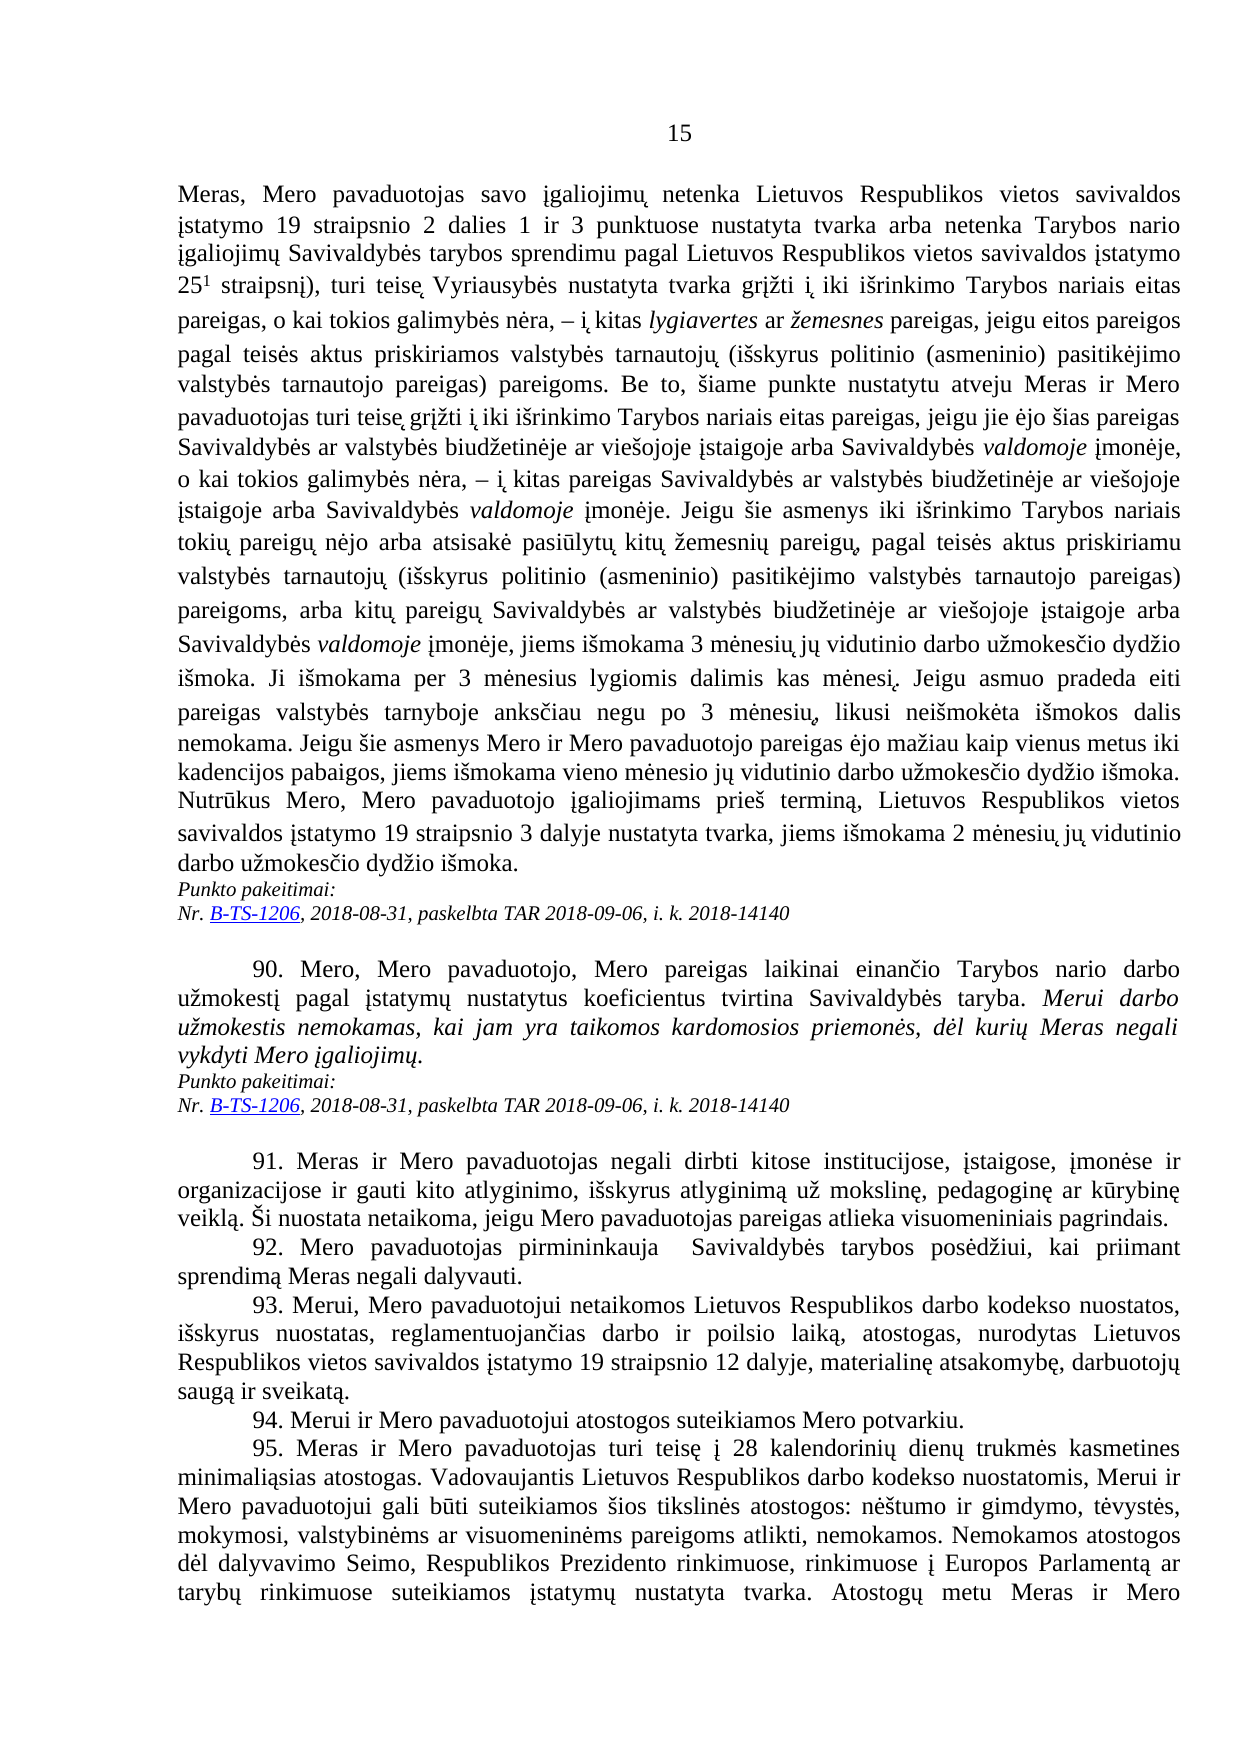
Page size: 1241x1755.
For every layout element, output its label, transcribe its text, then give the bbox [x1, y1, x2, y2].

text 94. Merui ir Mero pavaduotojui atostogos suteikiamos Mero potvarkiu. [177, 1405, 1181, 1433]
text 91. Meras ir Mero pavaduotojas negali dirbti kitose institucijose, įstaigose, įmonėse ir organizacijose ir gauti kito atlyginimo, išskyrus atlyginimą už mokslinę, pedagoginę ar kūrybinę veiklą. Ši nuostata netaikoma, jeigu Mero pavaduotojas pareigas atlieka visuomeniniais pagrindais. [177, 1146, 1181, 1232]
text Punkto pakeitimai: [177, 877, 1181, 901]
text 90. Mero, Mero pavaduotojo, Mero pareigas laikinai einančio Tarybos nario darbo užmokestį pagal įstatymų nustatytus koeficientus tvirtina Savivaldybės taryba. Merui darbo užmokestis nemokamas, kai jam yra taikomos kardomosios priemonės, dėl kurių Meras negali vykdyti Mero įgaliojimų. [177, 954, 1181, 1069]
text Punkto pakeitimai: [177, 1069, 1181, 1093]
text Meras, Mero pavaduotojas savo įgaliojimų netenka Lietuvos Respublikos vietos savivaldos įstatymo 19 straipsnio 2 dalies 1 ir 3 punktuose nustatyta tvarka arba netenka Tarybos nario įgaliojimų Savivaldybės tarybos sprendimu pagal Lietuvos Respublikos vietos savivaldos įstatymo 251 straipsnį), turi teisę Vyriausybės nustatyta tvarka grįžti į iki išrinkimo Tarybos nariais eitas pareigas, o kai tokios galimybės nėra, – į kitas lygiavertes ar žemesnes pareigas, jeigu eitos pareigos pagal teisės aktus priskiriamos valstybės tarnautojų (išskyrus politinio (asmeninio) pasitikėjimo valstybės tarnautojo pareigas) pareigoms. Be to, šiame punkte nustatytu atveju Meras ir Mero pavaduotojas turi teisę grįžti į iki išrinkimo Tarybos nariais eitas pareigas, jeigu jie ėjo šias pareigas Savivaldybės ar valstybės biudžetinėje ar viešojoje įstaigoje arba Savivaldybės valdomoje įmonėje, o kai tokios galimybės nėra, – į kitas pareigas Savivaldybės ar valstybės biudžetinėje ar viešojoje įstaigoje arba Savivaldybės valdomoje įmonėje. Jeigu šie asmenys iki išrinkimo Tarybos nariais tokių pareigų nėjo arba atsisakė pasiūlytų kitų žemesnių pareigų, pagal teisės aktus priskiriamų valstybės tarnautojų (išskyrus politinio (asmeninio) pasitikėjimo valstybės tarnautojo pareigas) pareigoms, arba kitų pareigų Savivaldybės ar valstybės biudžetinėje ar viešojoje įstaigoje arba Savivaldybės valdomoje įmonėje, jiems išmokama 3 mėnesių jų vidutinio darbo užmokesčio dydžio išmoka. Ji išmokama per 3 mėnesius lygiomis dalimis kas mėnesį. Jeigu asmuo pradeda eiti pareigas valstybės tarnyboje anksčiau negu po 3 mėnesių, likusi neišmokėta išmokos dalis nemokama. Jeigu šie asmenys Mero ir Mero pavaduotojo pareigas ėjo mažiau kaip vienus metus iki kadencijos pabaigos, jiems išmokama vieno mėnesio jų vidutinio darbo užmokesčio dydžio išmoka. Nutrūkus Mero, Mero pavaduotojo įgaliojimams prieš terminą, Lietuvos Respublikos vietos savivaldos įstatymo 19 straipsnio 3 dalyje nustatyta tvarka, jiems išmokama 2 mėnesių jų vidutinio darbo užmokesčio dydžio išmoka. [177, 176, 1181, 877]
text 92. Mero pavaduotojas pirmininkauja Savivaldybės tarybos posėdžiui, kai priimant sprendimą Meras negali dalyvauti. [177, 1232, 1181, 1290]
text Nr. B-TS-1206, 2018-08-31, paskelbta TAR 2018-09-06, i. k. 2018-14140 [177, 1093, 1181, 1117]
text 95. Meras ir Mero pavaduotojas turi teisę į 28 kalendorinių dienų trukmės kasmetines minimaliąsias atostogas. Vadovaujantis Lietuvos Respublikos darbo kodekso nuostatomis, Merui ir Mero pavaduotojui gali būti suteikiamos šios tikslinės atostogos: nėštumo ir gimdymo, tėvystės, mokymosi, valstybinėms ar visuomeninėms pareigoms atlikti, nemokamos. Nemokamos atostogos dėl dalyvavimo Seimo, Respublikos Prezidento rinkimuose, rinkimuose į Europos Parlamentą ar tarybų rinkimuose suteikiamos įstatymų nustatyta tvarka. Atostogų metu Meras ir Mero [177, 1433, 1181, 1606]
text 93. Merui, Mero pavaduotojui netaikomos Lietuvos Respublikos darbo kodekso nuostatos, išskyrus nuostatas, reglamentuojančias darbo ir poilsio laiką, atostogas, nurodytas Lietuvos Respublikos vietos savivaldos įstatymo 19 straipsnio 12 dalyje, materialinę atsakomybę, darbuotojų saugą ir sveikatą. [177, 1290, 1181, 1405]
text Nr. B-TS-1206, 2018-08-31, paskelbta TAR 2018-09-06, i. k. 2018-14140 [177, 901, 1181, 925]
